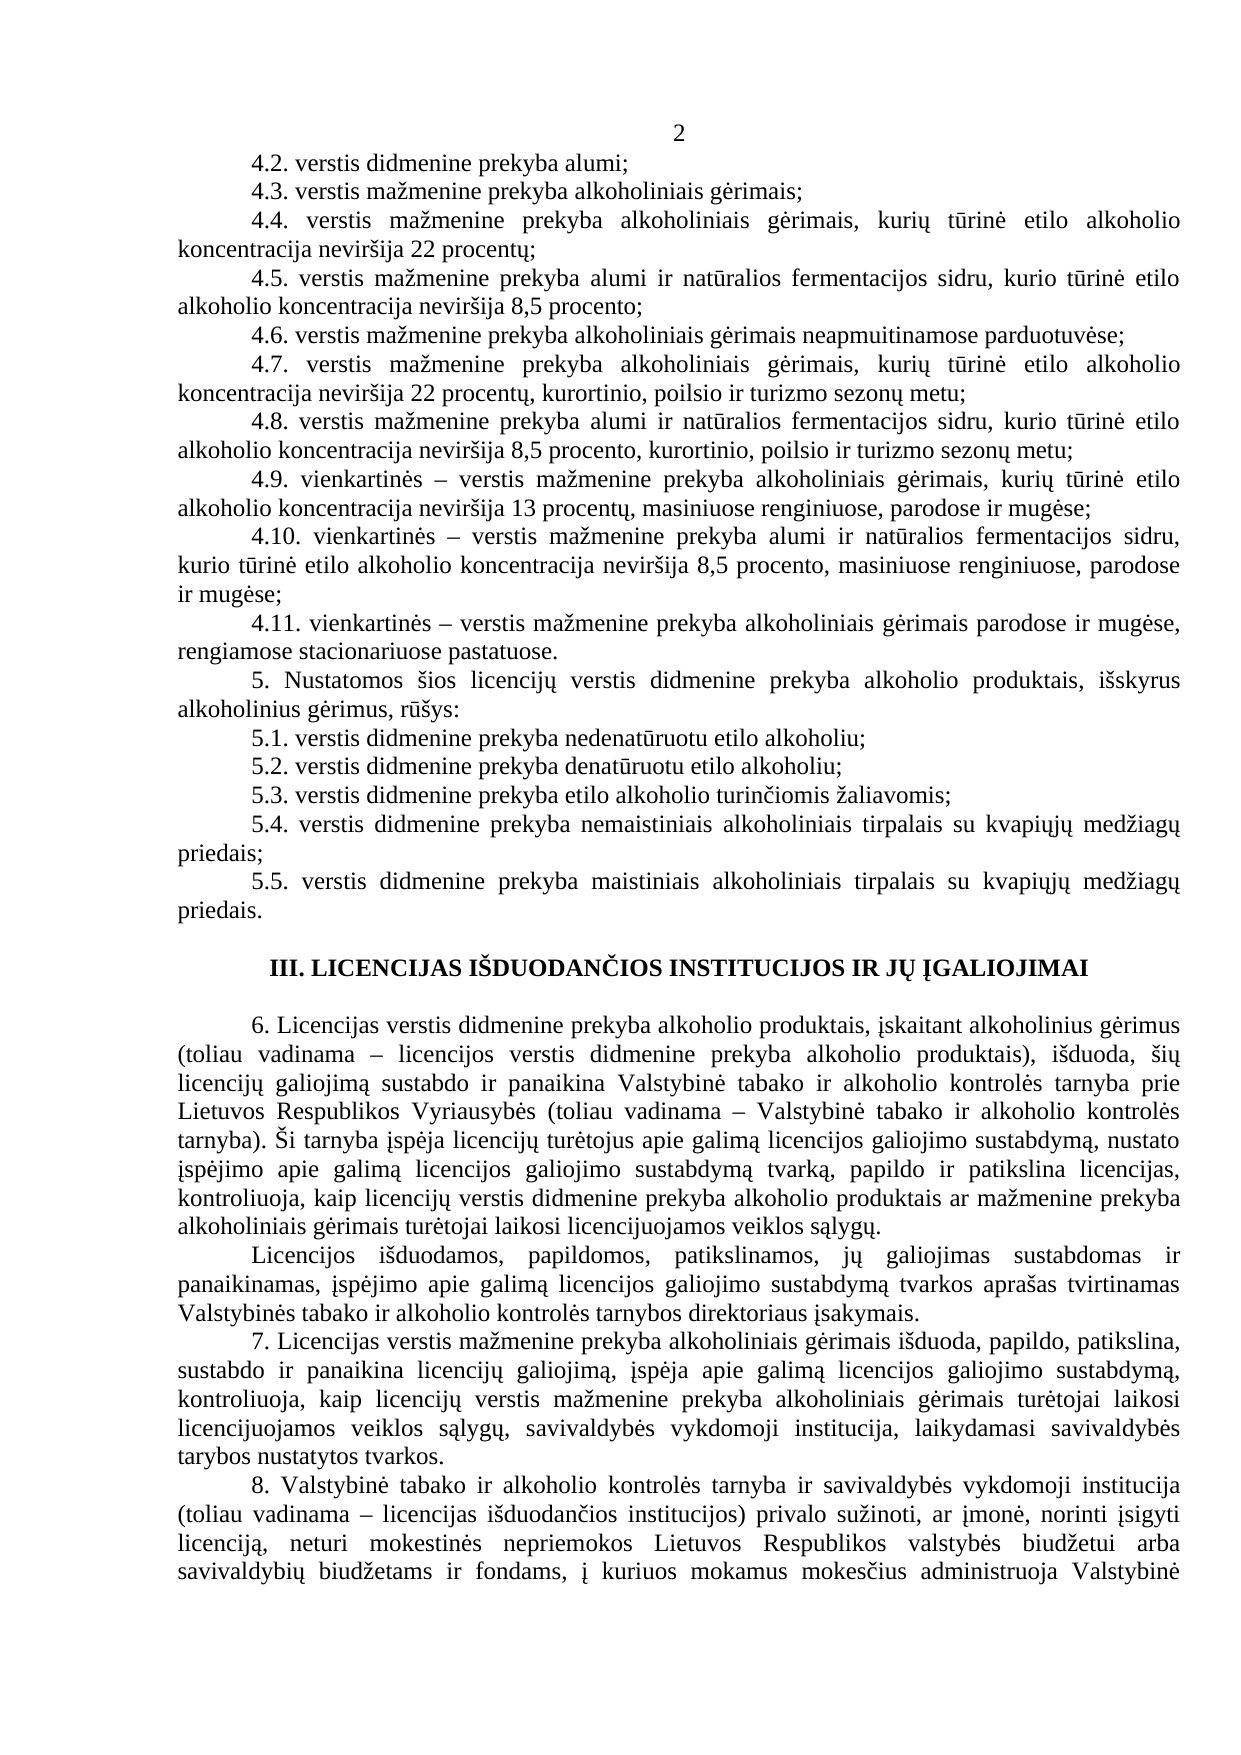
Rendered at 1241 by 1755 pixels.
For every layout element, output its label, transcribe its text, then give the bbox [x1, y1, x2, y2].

text 4.7. verstis mažmenine prekyba alkoholiniais gėrimais, kurių tūrinė etilo alkoholio koncentracija neviršija 22 procentų, kurortinio, poilsio ir turizmo sezonų metu; [177, 349, 1181, 406]
text 4.8. verstis mažmenine prekyba alumi ir natūralios fermentacijos sidru, kurio tūrinė etilo alkoholio koncentracija neviršija 8,5 procento, kurortinio, poilsio ir turizmo sezonų metu; [177, 406, 1181, 464]
text 5.5. verstis didmenine prekyba maistiniais alkoholiniais tirpalais su kvapiųjų medžiagų priedais. [177, 866, 1181, 924]
text 4.2. verstis didmenine prekyba alumi; [177, 148, 1181, 176]
text 4.5. verstis mažmenine prekyba alumi ir natūralios fermentacijos sidru, kurio tūrinė etilo alkoholio koncentracija neviršija 8,5 procento; [177, 263, 1181, 320]
text 4.11. vienkartinės – verstis mažmenine prekyba alkoholiniais gėrimais parodose ir mugėse, rengiamose stacionariuose pastatuose. [177, 608, 1181, 665]
text 5.2. verstis didmenine prekyba denatūruotu etilo alkoholiu; [177, 751, 1181, 780]
text 4.4. verstis mažmenine prekyba alkoholiniais gėrimais, kurių tūrinė etilo alkoholio koncentracija neviršija 22 procentų; [177, 205, 1181, 263]
text 5.4. verstis didmenine prekyba nemaistiniais alkoholiniais tirpalais su kvapiųjų medžiagų priedais; [177, 809, 1181, 866]
text III. LICENCIJAS IŠDUODANČIOS INSTITUCIJOS IR JŲ ĮGALIOJIMAI [177, 953, 1181, 981]
text 5.1. verstis didmenine prekyba nedenatūruotu etilo alkoholiu; [177, 723, 1181, 751]
text 6. Licencijas verstis didmenine prekyba alkoholio produktais, įskaitant alkoholinius gėrimus (toliau vadinama – licencijos verstis didmenine prekyba alkoholio produktais), išduoda, šių licencijų galiojimą sustabdo ir panaikina Valstybinė tabako ir alkoholio kontrolės tarnyba prie Lietuvos Respublikos Vyriausybės (toliau vadinama – Valstybinė tabako ir alkoholio kontrolės tarnyba). Ši tarnyba įspėja licencijų turėtojus apie galimą licencijos galiojimo sustabdymą, nustato įspėjimo apie galimą licencijos galiojimo sustabdymą tvarką, papildo ir patikslina licencijas, kontroliuoja, kaip licencijų verstis didmenine prekyba alkoholio produktais ar mažmenine prekyba alkoholiniais gėrimais turėtojai laikosi licencijuojamos veiklos sąlygų. [177, 1010, 1181, 1240]
text 4.10. vienkartinės – verstis mažmenine prekyba alumi ir natūralios fermentacijos sidru, kurio tūrinė etilo alkoholio koncentracija neviršija 8,5 procento, masiniuose renginiuose, parodose ir mugėse; [177, 521, 1181, 608]
text 4.9. vienkartinės – verstis mažmenine prekyba alkoholiniais gėrimais, kurių tūrinė etilo alkoholio koncentracija neviršija 13 procentų, masiniuose renginiuose, parodose ir mugėse; [177, 464, 1181, 521]
text 5.3. verstis didmenine prekyba etilo alkoholio turinčiomis žaliavomis; [177, 780, 1181, 809]
text Licencijos išduodamos, papildomos, patikslinamos, jų galiojimas sustabdomas ir panaikinamas, įspėjimo apie galimą licencijos galiojimo sustabdymą tvarkos aprašas tvirtinamas Valstybinės tabako ir alkoholio kontrolės tarnybos direktoriaus įsakymais. [177, 1240, 1181, 1326]
text 5. Nustatomos šios licencijų verstis didmenine prekyba alkoholio produktais, išskyrus alkoholinius gėrimus, rūšys: [177, 665, 1181, 723]
text 4.3. verstis mažmenine prekyba alkoholiniais gėrimais; [177, 176, 1181, 205]
text 4.6. verstis mažmenine prekyba alkoholiniais gėrimais neapmuitinamose parduotuvėse; [177, 320, 1181, 349]
text 8. Valstybinė tabako ir alkoholio kontrolės tarnyba ir savivaldybės vykdomoji institucija (toliau vadinama – licencijas išduodančios institucijos) privalo sužinoti, ar įmonė, norinti įsigyti licenciją, neturi mokestinės nepriemokos Lietuvos Respublikos valstybės biudžetui arba savivaldybių biudžetams ir fondams, į kuriuos mokamus mokesčius administruoja Valstybinė [177, 1470, 1181, 1585]
text 7. Licencijas verstis mažmenine prekyba alkoholiniais gėrimais išduoda, papildo, patikslina, sustabdo ir panaikina licencijų galiojimą, įspėja apie galimą licencijos galiojimo sustabdymą, kontroliuoja, kaip licencijų verstis mažmenine prekyba alkoholiniais gėrimais turėtojai laikosi licencijuojamos veiklos sąlygų, savivaldybės vykdomoji institucija, laikydamasi savivaldybės tarybos nustatytos tvarkos. [177, 1326, 1181, 1470]
